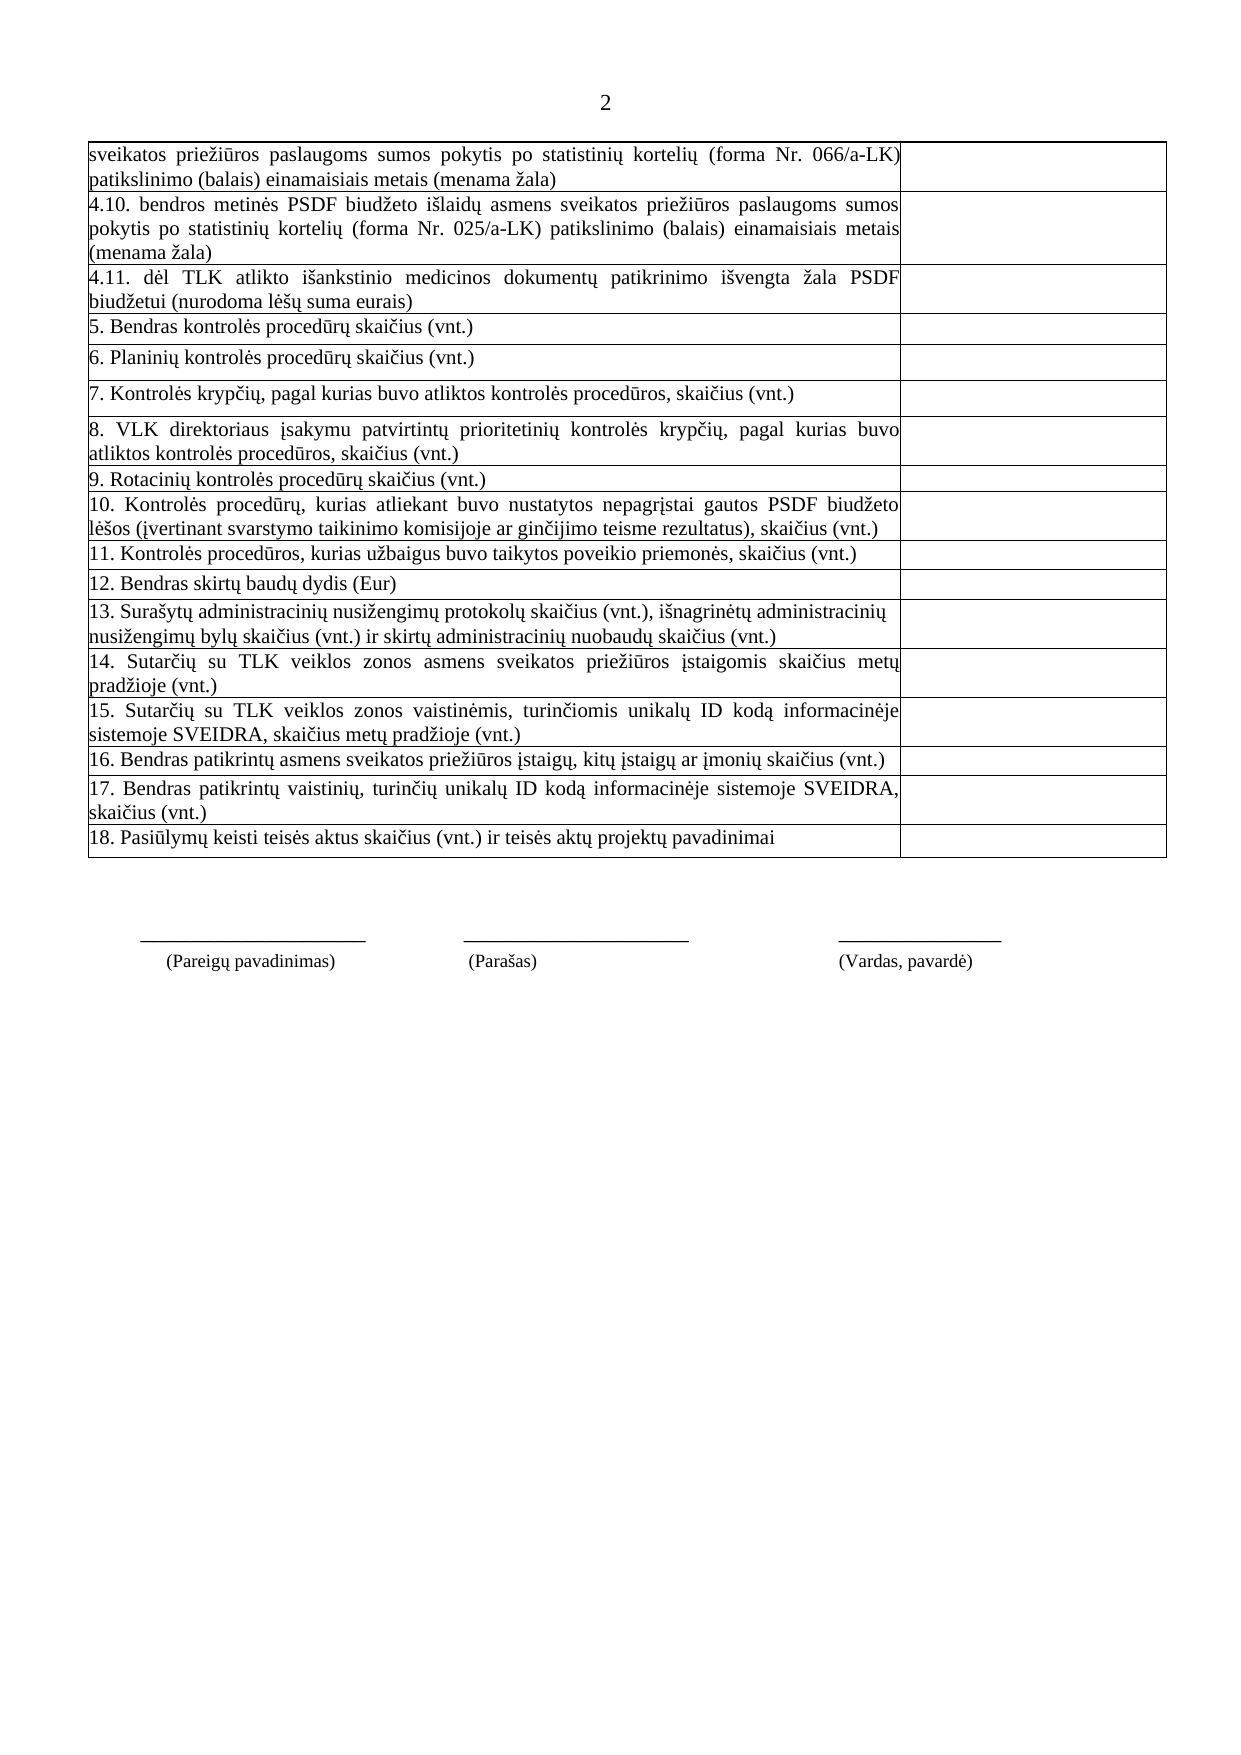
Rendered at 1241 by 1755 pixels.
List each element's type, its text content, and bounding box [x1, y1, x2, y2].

table_cell [901, 600, 1166, 648]
table_cell [901, 570, 1166, 598]
table_cell 5. Bendras kontrolės procedūrų skaičius (vnt.) [89, 314, 900, 344]
table_cell [901, 698, 1166, 746]
table_cell 8. VLK direktoriaus įsakymu patvirtintų prioritetinių kontrolės krypčių, pagal kurias buvo atliktos kontrolės procedūros, skaičius (vnt.) [89, 417, 900, 465]
table_cell 13. Surašytų administracinių nusižengimų protokolų skaičius (vnt.), išnagrinėtų administracinių nusižengimų bylų skaičius (vnt.) ir skirtų administracinių nuobaudų skaičius (vnt.) [89, 600, 900, 648]
text __________________ __________________ _____________ [89, 916, 1122, 944]
table_cell [901, 541, 1166, 569]
table_cell 14. Sutarčių su TLK veiklos zonos asmens sveikatos priežiūros įstaigomis skaičius metų pradžioje (vnt.) [89, 649, 900, 697]
table_cell [901, 345, 1166, 380]
table_cell [901, 192, 1166, 264]
table_cell 11. Kontrolės procedūros, kurias užbaigus buvo taikytos poveikio priemonės, skaičius (vnt.) [89, 541, 900, 569]
table_cell [901, 466, 1166, 491]
table_cell 17. Bendras patikrintų vaistinių, turinčių unikalų ID kodą informacinėje sistemoje SVEIDRA, skaičius (vnt.) [89, 776, 900, 824]
table_cell [901, 825, 1166, 857]
table_cell 7. Kontrolės krypčių, pagal kurias buvo atliktos kontrolės procedūros, skaičius (vnt.) [89, 381, 900, 416]
table_cell 4.11. dėl TLK atlikto išankstinio medicinos dokumentų patikrinimo išvengta žala PSDF biudžetui (nurodoma lėšų suma eurais) [89, 265, 900, 313]
table_cell 6. Planinių kontrolės procedūrų skaičius (vnt.) [89, 345, 900, 380]
table_cell [901, 314, 1166, 344]
table_cell 18. Pasiūlymų keisti teisės aktus skaičius (vnt.) ir teisės aktų projektų pavadinimai [89, 825, 900, 857]
table_cell sveikatos priežiūros paslaugoms sumos pokytis po statistinių kortelių (forma Nr. 066/a-LK) patikslinimo (balais) einamaisiais metais (menama žala) [89, 143, 900, 191]
text (Pareigų pavadinimas) (Parašas) (Vardas, pavardė) [89, 944, 1122, 973]
table_cell 16. Bendras patikrintų asmens sveikatos priežiūros įstaigų, kitų įstaigų ar įmonių skaičius (vnt.) [89, 747, 900, 775]
table_cell 10. Kontrolės procedūrų, kurias atliekant buvo nustatytos nepagrįstai gautos PSDF biudžeto lėšos (įvertinant svarstymo taikinimo komisijoje ar ginčijimo teisme rezultatus), skaičius (vnt.) [89, 492, 900, 540]
table_cell 12. Bendras skirtų baudų dydis (Eur) [89, 570, 900, 598]
table_cell 4.10. bendros metinės PSDF biudžeto išlaidų asmens sveikatos priežiūros paslaugoms sumos pokytis po statistinių kortelių (forma Nr. 025/a-LK) patikslinimo (balais) einamaisiais metais (menama žala) [89, 192, 900, 264]
table_cell [901, 747, 1166, 775]
table_cell [901, 492, 1166, 540]
table_cell 9. Rotacinių kontrolės procedūrų skaičius (vnt.) [89, 466, 900, 491]
table_cell 15. Sutarčių su TLK veiklos zonos vaistinėmis, turinčiomis unikalų ID kodą informacinėje sistemoje SVEIDRA, skaičius metų pradžioje (vnt.) [89, 698, 900, 746]
table_cell [901, 265, 1166, 313]
table_cell [901, 649, 1166, 697]
table_cell [901, 381, 1166, 416]
table_cell [901, 776, 1166, 824]
table_cell [901, 143, 1166, 191]
table_cell [901, 417, 1166, 465]
